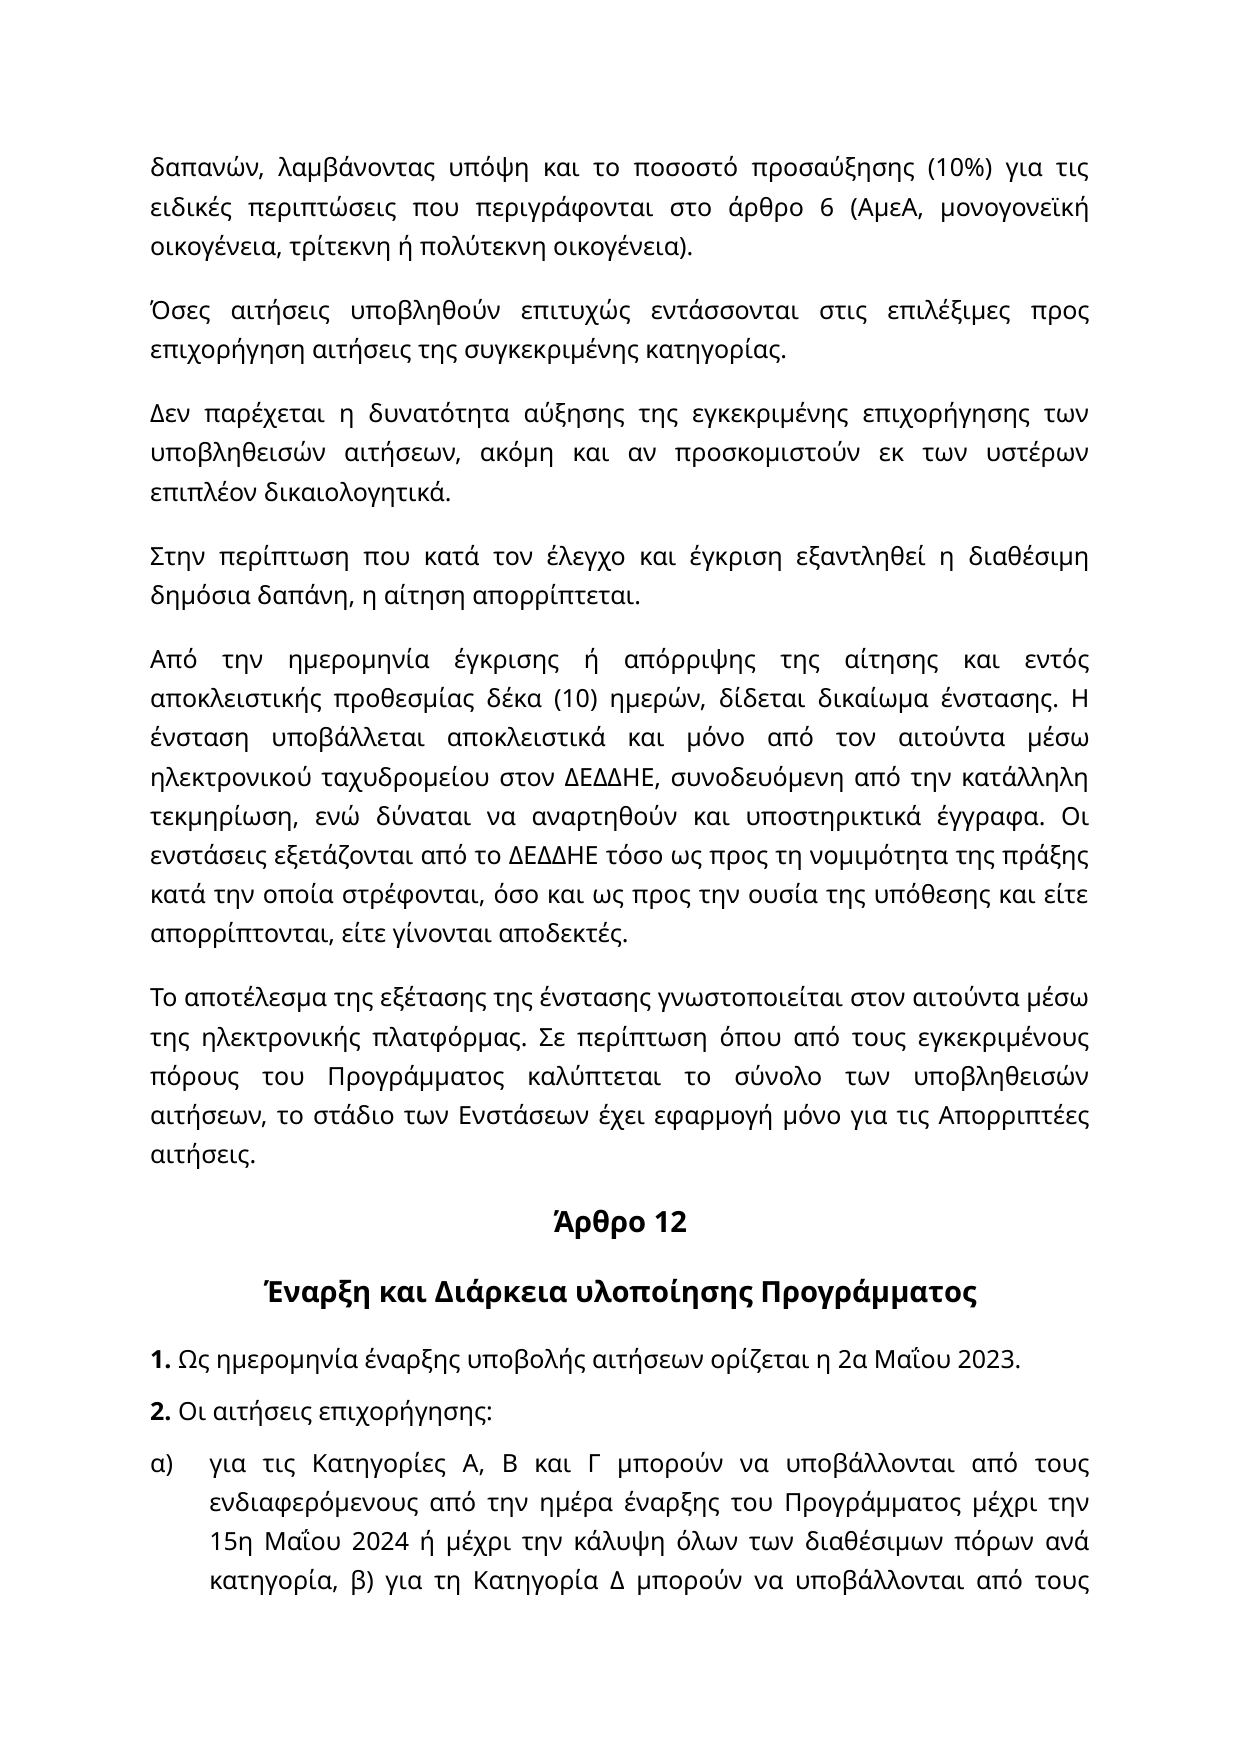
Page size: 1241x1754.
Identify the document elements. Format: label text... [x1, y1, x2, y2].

text Δεν παρέχεται η δυνατότητα αύξησης της εγκεκριμένης επιχορήγησης των υποβληθεισών αιτήσεων, ακόμη και αν προσκομιστούν εκ των υστέρων επιπλέον δικαιολογητικά. [150, 396, 1090, 508]
subtitle Έναρξη και Διάρκεια υλοποίησης Προγράμματος [150, 1271, 1090, 1311]
list α) για τις Κατηγορίες Α, Β και Γ μπορούν να υποβάλλονται από τους ενδιαφερόμενους από την ημέρα έναρξης του Προγράμματος μέχρι την 15η Μαΐου 2024 ή μέχρι την κάλυψη όλων των διαθέσιμων πόρων ανά κατηγορία, β) για τη Κατηγορία Δ μπορούν να υποβάλλονται από τους [150, 1445, 1090, 1597]
text Όσες αιτήσεις υποβληθούν επιτυχώς εντάσσονται στις επιλέξιμες προς επιχορήγηση αιτήσεις της συγκεκριμένης κατηγορίας. [150, 292, 1090, 366]
text Στην περίπτωση που κατά τον έλεγχο και έγκριση εξαντληθεί η διαθέσιμη δημόσια δαπάνη, η αίτηση απορρίπτεται. [150, 538, 1090, 612]
text δαπανών, λαμβάνοντας υπόψη και το ποσοστό προσαύξησης (10%) για τις ειδικές περιπτώσεις που περιγράφονται στο άρθρο 6 (ΑμεΑ, μονογονεϊκή οικογένεια, τρίτεκνη ή πολύτεκνη οικογένεια). [150, 150, 1090, 262]
text Από την ημερομηνία έγκρισης ή απόρριψης της αίτησης και εντός αποκλειστικής προθεσμίας δέκα (10) ημερών, δίδεται δικαίωμα ένστασης. Η ένσταση υποβάλλεται αποκλειστικά και μόνο από τον αιτούντα μέσω ηλεκτρονικού ταχυδρομείου στον ΔΕΔΔΗΕ, συνοδευόμενη από την κατάλληλη τεκμηρίωση, ενώ δύναται να αναρτηθούν και υποστηρικτικά έγγραφα. Οι ενστάσεις εξετάζονται από το ΔΕΔΔΗΕ τόσο ως προς τη νομιμότητα της πράξης κατά την οποία στρέφονται, όσο και ως προς την ουσία της υπόθεσης και είτε απορρίπτονται, είτε γίνονται αποδεκτές. [150, 642, 1090, 950]
text Το αποτέλεσμα της εξέτασης της ένστασης γνωστοποιείται στον αιτούντα μέσω της ηλεκτρονικής πλατφόρμας. Σε περίπτωση όπου από τους εγκεκριμένους πόρους του Προγράμματος καλύπτεται το σύνολο των υποβληθεισών αιτήσεων, το στάδιο των Ενστάσεων έχει εφαρμογή μόνο για τις Απορριπτέες αιτήσεις. [150, 980, 1090, 1171]
text 1. Ως ημερομηνία έναρξης υποβολής αιτήσεων ορίζεται η 2α Μαΐου 2023. [150, 1342, 1090, 1376]
text 2. Οι αιτήσεις επιχορήγησης: [150, 1394, 1090, 1428]
subtitle Άρθρο 12 [150, 1201, 1090, 1241]
